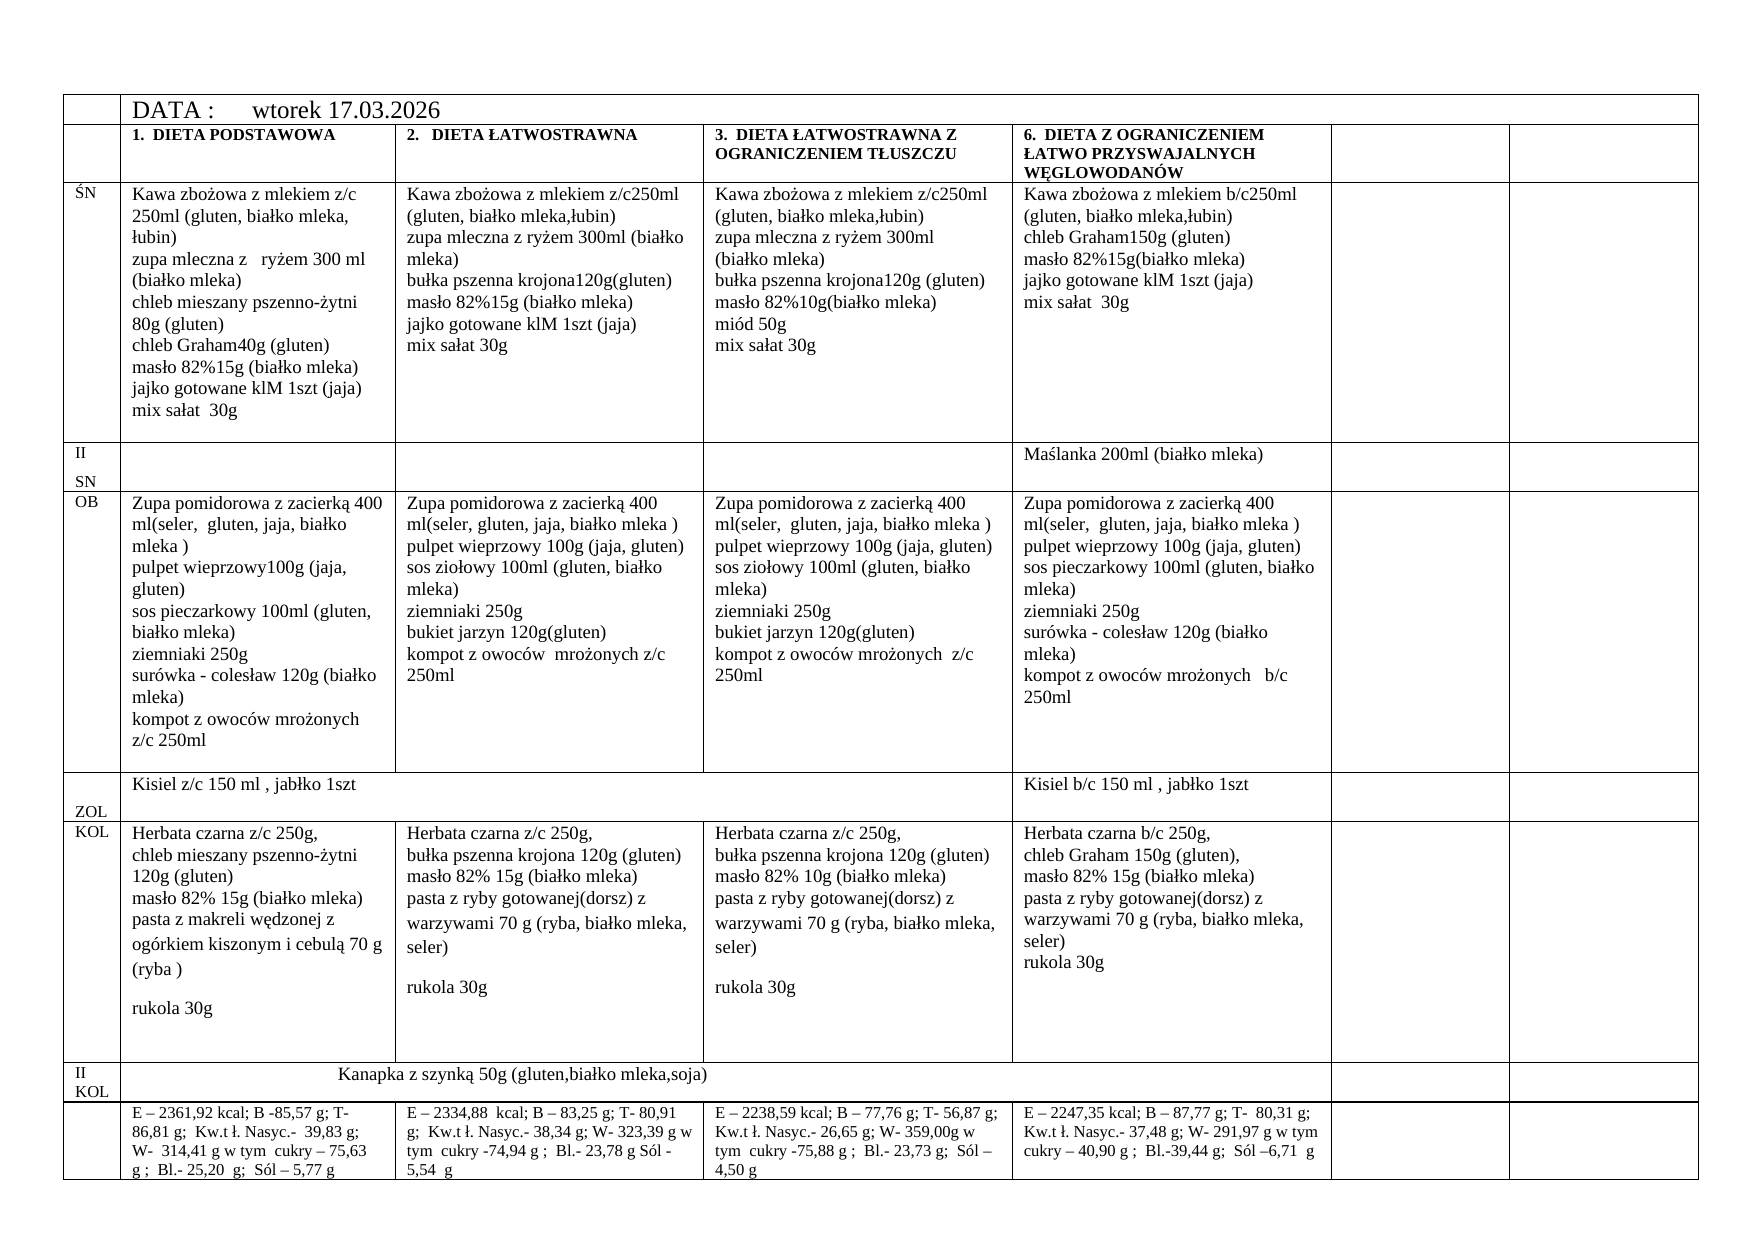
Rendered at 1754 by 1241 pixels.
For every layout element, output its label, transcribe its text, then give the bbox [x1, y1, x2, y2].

table_cell [1332, 125, 1509, 182]
table_header [64, 95, 120, 123]
table_cell II SN [64, 443, 120, 491]
table_cell Zupa pomidorowa z zacierką 400 ml(seler, gluten, jaja, białko mleka ) pulpet wieprzowy 100g (jaja, gluten) sos ziołowy 100ml (gluten, białko mleka) ziemniaki 250g bukiet jarzyn 120g(gluten) kompot z owoców mrożonych z/c 250ml [704, 492, 1012, 772]
table_header DATA : wtorek 17.03.2026 [121, 95, 1698, 123]
table_cell Kawa zbożowa z mlekiem z/c250ml (gluten, białko mleka,łubin) zupa mleczna z ryżem 300ml (białko mleka) bułka pszenna krojona120g (gluten) masło 82%10g(białko mleka) miód 50g mix sałat 30g [704, 183, 1012, 442]
table_cell Kanapka z szynką 50g (gluten,białko mleka,soja) [121, 1063, 1331, 1101]
table_cell [1332, 183, 1509, 442]
table_cell Herbata czarna z/c 250g, chleb mieszany pszenno-żytni 120g (gluten) masło 82% 15g (białko mleka) pasta z makreli wędzonej z ogórkiem kiszonym i cebulą 70 g (ryba ) rukola 30g [121, 822, 395, 1062]
table_cell [1332, 443, 1509, 491]
table_cell [1510, 1103, 1698, 1179]
table_cell [1510, 1063, 1698, 1101]
table_cell 2. DIETA ŁATWOSTRAWNA [396, 125, 703, 182]
table_cell OB [64, 492, 120, 772]
table_cell Herbata czarna z/c 250g, bułka pszenna krojona 120g (gluten) masło 82% 15g (białko mleka) pasta z ryby gotowanej(dorsz) z warzywami 70 g (ryba, białko mleka, seler) rukola 30g [396, 822, 703, 1062]
table_cell [1510, 773, 1698, 821]
table_cell [1332, 822, 1509, 1062]
table_cell Zupa pomidorowa z zacierką 400 ml(seler, gluten, jaja, białko mleka ) pulpet wieprzowy100g (jaja, gluten) sos pieczarkowy 100ml (gluten, białko mleka) ziemniaki 250g surówka - colesław 120g (białko mleka) kompot z owoców mrożonych z/c 250ml [121, 492, 395, 772]
table_cell 6. DIETA Z OGRANICZENIEM ŁATWO PRZYSWAJALNYCH WĘGLOWODANÓW [1013, 125, 1331, 182]
table_cell E – 2247,35 kcal; B – 87,77 g; T- 80,31 g; Kw.t ł. Nasyc.- 37,48 g; W- 291,97 g w tym cukry – 40,90 g ; Bl.-39,44 g; Sól –6,71 g [1013, 1103, 1331, 1179]
table_cell Kisiel b/c 150 ml , jabłko 1szt [1013, 773, 1331, 821]
table_cell Herbata czarna z/c 250g, bułka pszenna krojona 120g (gluten) masło 82% 10g (białko mleka) pasta z ryby gotowanej(dorsz) z warzywami 70 g (ryba, białko mleka, seler) rukola 30g [704, 822, 1012, 1062]
table_cell [1332, 773, 1509, 821]
table_cell ZOL [64, 773, 120, 821]
table_cell Maślanka 200ml (białko mleka) [1013, 443, 1331, 491]
table_cell Herbata czarna b/c 250g, chleb Graham 150g (gluten), masło 82% 15g (białko mleka) pasta z ryby gotowanej(dorsz) z warzywami 70 g (ryba, białko mleka, seler) rukola 30g [1013, 822, 1331, 1062]
table_cell Zupa pomidorowa z zacierką 400 ml(seler, gluten, jaja, białko mleka ) pulpet wieprzowy 100g (jaja, gluten) sos ziołowy 100ml (gluten, białko mleka) ziemniaki 250g bukiet jarzyn 120g(gluten) kompot z owoców mrożonych z/c 250ml [396, 492, 703, 772]
table_cell E – 2238,59 kcal; B – 77,76 g; T- 56,87 g; Kw.t ł. Nasyc.- 26,65 g; W- 359,00g w tym cukry -75,88 g ; Bl.- 23,73 g; Sól – 4,50 g [704, 1103, 1012, 1179]
table_cell E – 2334,88 kcal; B – 83,25 g; T- 80,91 g; Kw.t ł. Nasyc.- 38,34 g; W- 323,39 g w tym cukry -74,94 g ; Bl.- 23,78 g Sól - 5,54 g [396, 1103, 703, 1179]
table_cell [1510, 822, 1698, 1062]
table_cell [64, 1103, 120, 1179]
table_cell E – 2361,92 kcal; B -85,57 g; T- 86,81 g; Kw.t ł. Nasyc.- 39,83 g; W- 314,41 g w tym cukry – 75,63 g ; Bl.- 25,20 g; Sól – 5,77 g [121, 1103, 395, 1179]
table_cell II KOL [64, 1063, 120, 1101]
table_cell [1510, 125, 1698, 182]
table_cell [1332, 1103, 1509, 1179]
table_cell [704, 443, 1012, 491]
table_cell [64, 125, 120, 182]
table_cell KOL [64, 822, 120, 1062]
table_cell [121, 443, 395, 491]
table_cell Zupa pomidorowa z zacierką 400 ml(seler, gluten, jaja, białko mleka ) pulpet wieprzowy 100g (jaja, gluten) sos pieczarkowy 100ml (gluten, białko mleka) ziemniaki 250g surówka - colesław 120g (białko mleka) kompot z owoców mrożonych b/c 250ml [1013, 492, 1331, 772]
table_cell [1510, 492, 1698, 772]
table_cell ŚN [64, 183, 120, 442]
table_cell [1510, 183, 1698, 442]
table_cell 1. DIETA PODSTAWOWA [121, 125, 395, 182]
table_cell Kawa zbożowa z mlekiem b/c250ml (gluten, białko mleka,łubin) chleb Graham150g (gluten) masło 82%15g(białko mleka) jajko gotowane klM 1szt (jaja) mix sałat 30g [1013, 183, 1331, 442]
table_cell [1332, 1063, 1509, 1101]
table_cell [1332, 492, 1509, 772]
table_cell [1510, 443, 1698, 491]
table_cell 3. DIETA ŁATWOSTRAWNA Z OGRANICZENIEM TŁUSZCZU [704, 125, 1012, 182]
table_cell [396, 443, 703, 491]
table_cell Kawa zbożowa z mlekiem z/c 250ml (gluten, białko mleka, łubin) zupa mleczna z ryżem 300 ml (białko mleka) chleb mieszany pszenno-żytni 80g (gluten) chleb Graham40g (gluten) masło 82%15g (białko mleka) jajko gotowane klM 1szt (jaja) mix sałat 30g [121, 183, 395, 442]
table_cell Kawa zbożowa z mlekiem z/c250ml (gluten, białko mleka,łubin) zupa mleczna z ryżem 300ml (białko mleka) bułka pszenna krojona120g(gluten) masło 82%15g (białko mleka) jajko gotowane klM 1szt (jaja) mix sałat 30g [396, 183, 703, 442]
table_cell Kisiel z/c 150 ml , jabłko 1szt [121, 773, 1012, 821]
